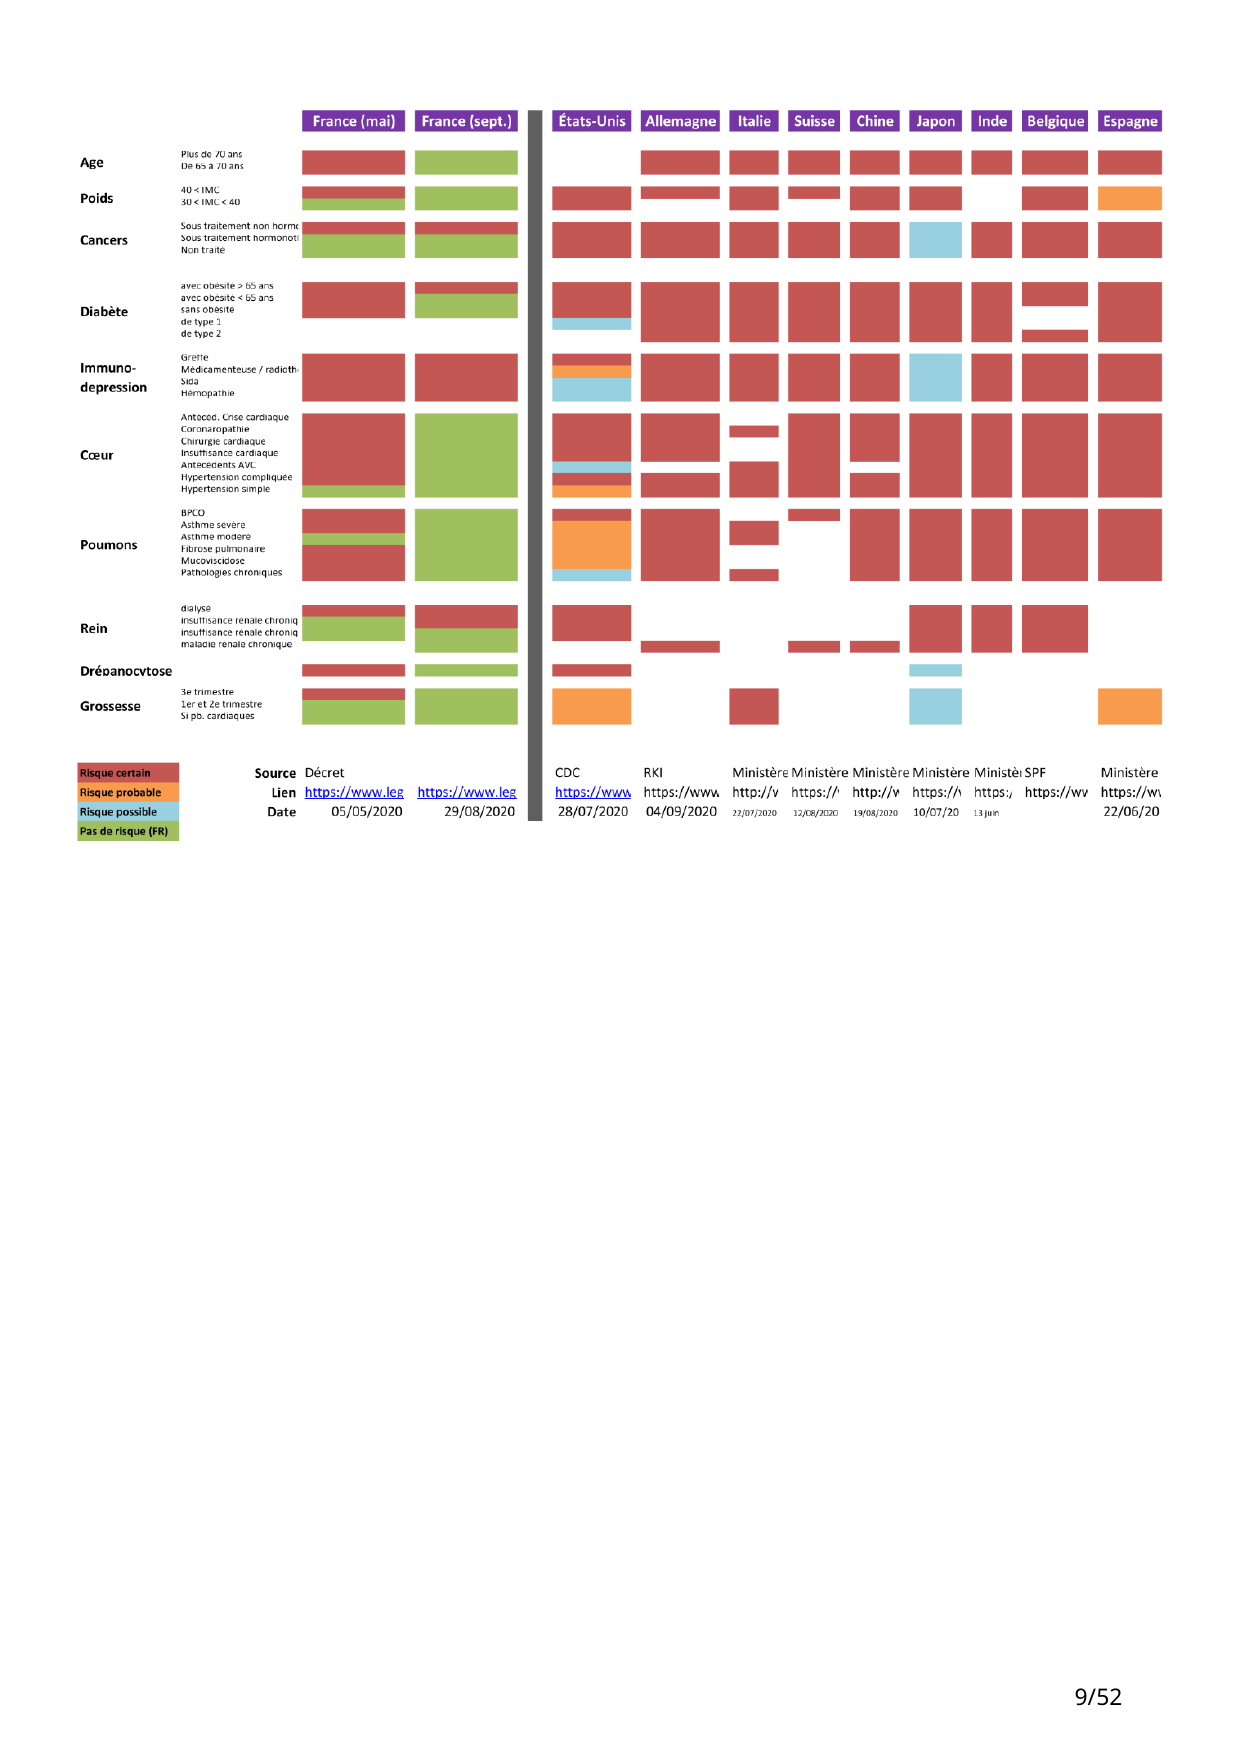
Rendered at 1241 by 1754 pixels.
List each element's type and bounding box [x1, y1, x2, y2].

picture [54, 106, 1186, 842]
